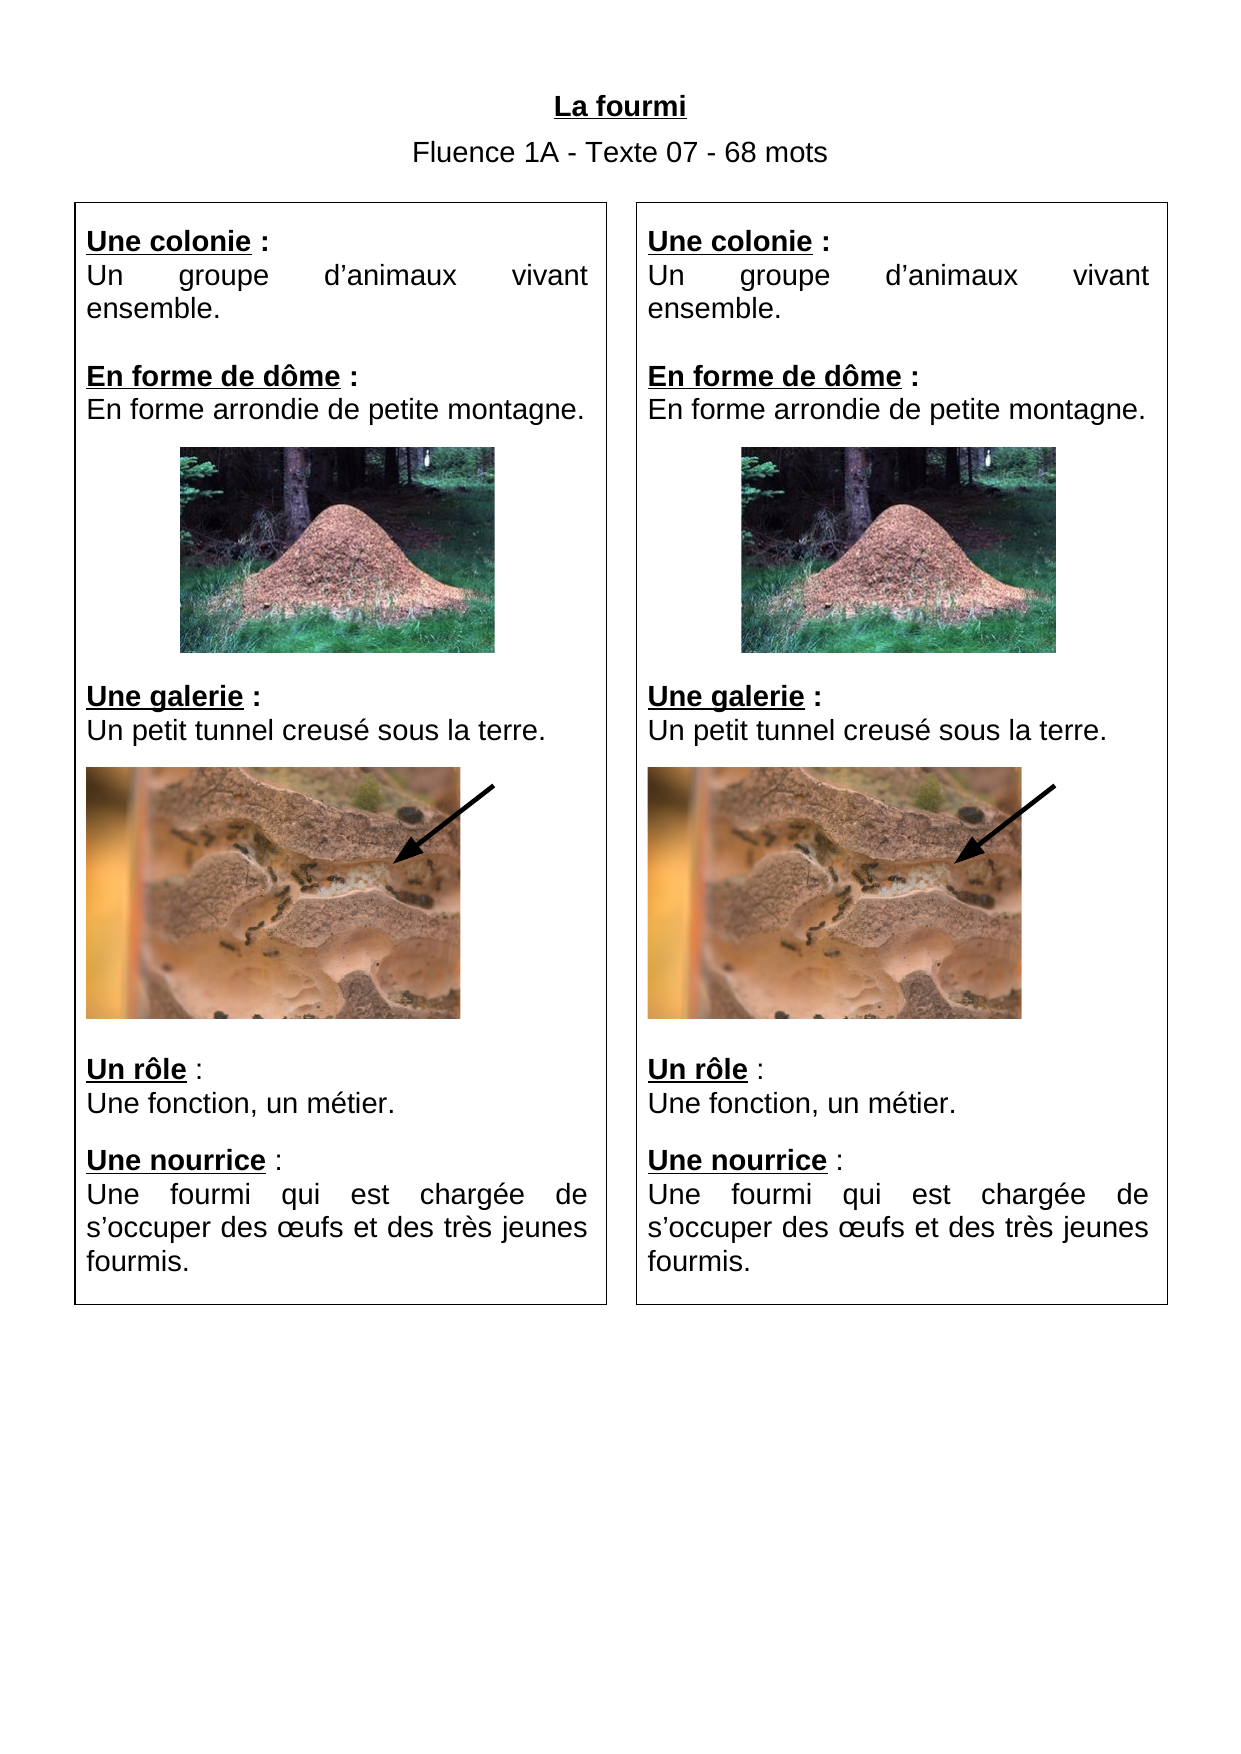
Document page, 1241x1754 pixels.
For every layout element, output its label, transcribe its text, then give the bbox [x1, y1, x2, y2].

table_header Une colonie : Un groupe d’animaux vivant ensemble. En forme de dôme : En forme arrondie de petite montagne. Une galerie : Un petit tunnel creusé sous la terre. Un rôle : Une fonction, un métier. Une nourrice : Une fourmi qui est chargée de s’occuper des œufs et des très jeunes fourmis. [76, 203, 606, 1304]
table_header [607, 202, 636, 1304]
text La fourmi [75, 89, 1165, 122]
text Fluence 1A - Texte 07 - 68 mots [75, 135, 1165, 168]
table_header Une colonie : Un groupe d’animaux vivant ensemble. En forme de dôme : En forme arrondie de petite montagne. Une galerie : Un petit tunnel creusé sous la terre. Un rôle : Une fonction, un métier. Une nourrice : Une fourmi qui est chargée de s’occuper des œufs et des très jeunes fourmis. [637, 203, 1167, 1304]
